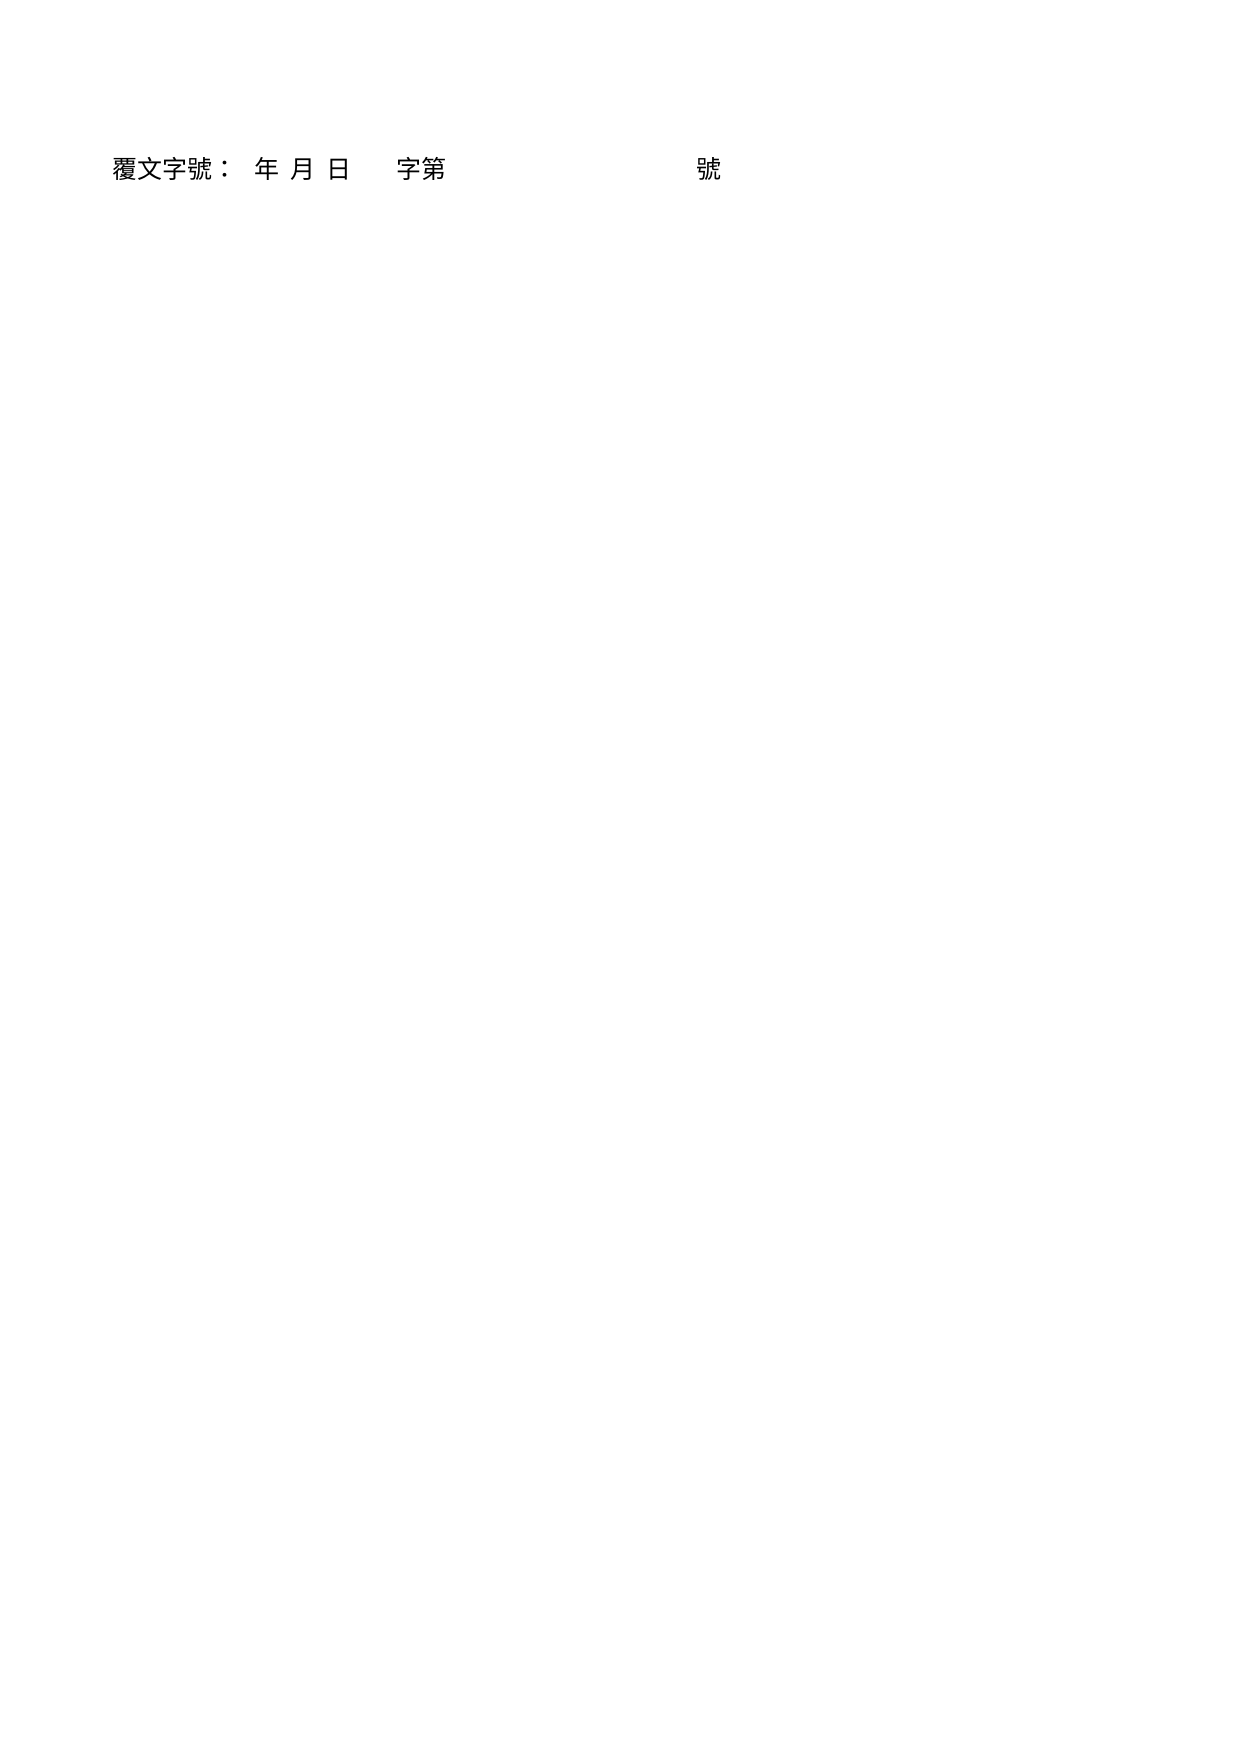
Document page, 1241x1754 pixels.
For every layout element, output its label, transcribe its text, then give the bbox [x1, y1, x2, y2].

text 覆文字號： 年 月 日 字第 號 [112, 150, 1053, 186]
